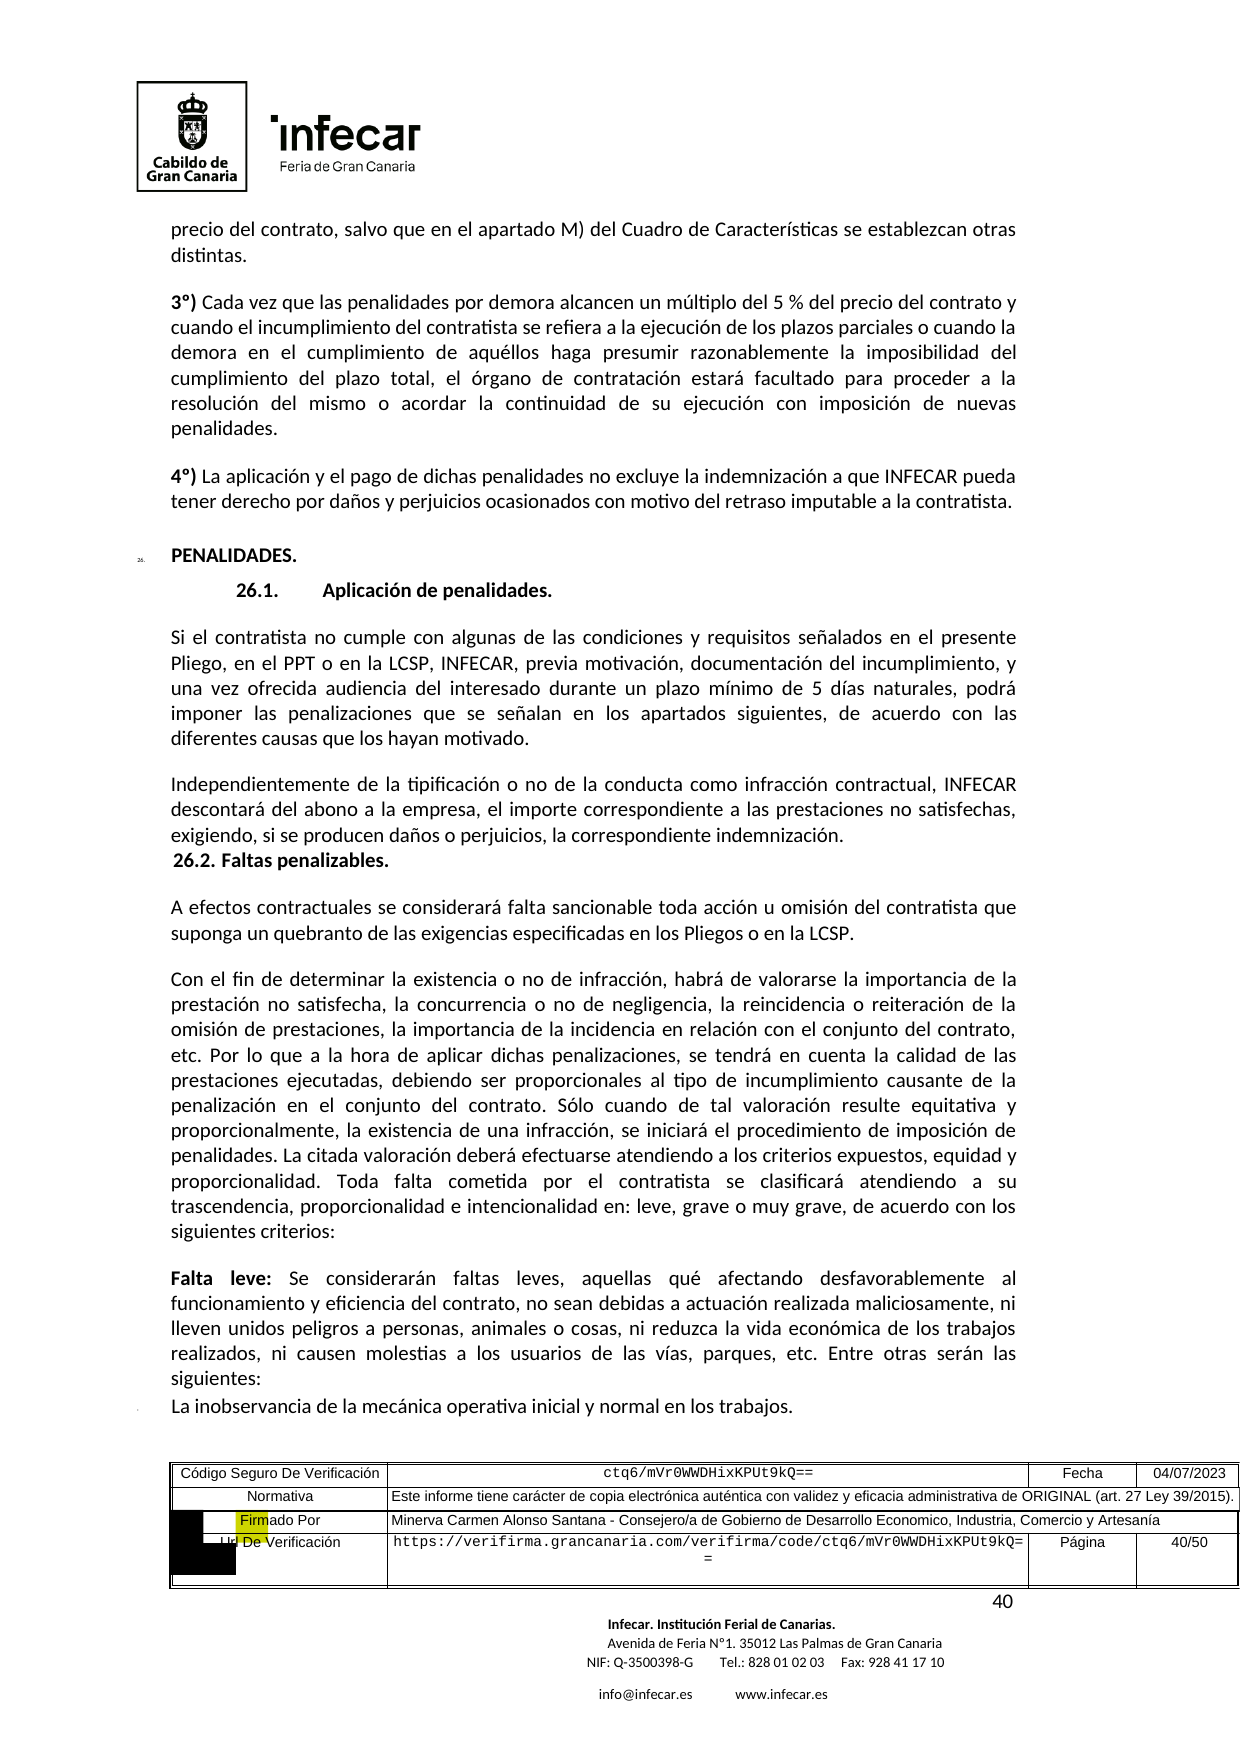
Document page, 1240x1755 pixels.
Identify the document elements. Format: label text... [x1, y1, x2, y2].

text Independientemente de la tipificación o no de la conducta como infracción contractual, INFECAR descontará del abono a la empresa, el importe correspondiente a las prestaciones no satisfechas, exigiendo, si se producen daños o perjuicios, la correspondiente indemnización. [171, 772, 1018, 847]
text 4º) La aplicación y el pago de dichas penalidades no excluye la indemnización a que INFECAR pueda tener derecho por daños y perjuicios ocasionados con motivo del retraso imputable a la contratista. [171, 463, 1018, 514]
text 26.2. Faltas penalizables. [169, 848, 504, 873]
text Si el contratista no cumple con algunas de las condiciones y requisitos señalados en el presente Pliego, en el PPT o en la LCSP, INFECAR, previa motivación, documentación del incumplimiento, y una vez ofrecida audiencia del interesado durante un plazo mínimo de 5 días naturales, podrá imponer las penalizaciones que se señalan en los apartados siguientes, de acuerdo con las diferentes causas que los hayan motivado. [171, 625, 1018, 751]
list PENALIDADES. [137, 542, 1019, 567]
text 26.1. Aplicación de penalidades. [171, 575, 1059, 603]
text Falta leve: Se considerarán faltas leves, aquellas qué afectando desfavorablemente al funcionamiento y eficiencia del contrato, no sean debidas a actuación realizada maliciosamente, ni lleven unidos peligros a personas, animales o cosas, ni reduzca la vida económica de los trabajos realizados, ni causen molestias a los usuarios de las vías, parques, etc. Entre otras serán las siguientes: [171, 1265, 1018, 1391]
text Con el fin de determinar la existencia o no de infracción, habrá de valorarse la importancia de la prestación no satisfecha, la concurrencia o no de negligencia, la reincidencia o reiteración de la omisión de prestaciones, la importancia de la incidencia en relación con el conjunto del contrato, etc. Por lo que a la hora de aplicar dichas penalizaciones, se tendrá en cuenta la calidad de las prestaciones ejecutadas, debiendo ser proporcionales al tipo de incumplimiento causante de la penalización en el conjunto del contrato. Sólo cuando de tal valoración resulte equitativa y proporcionalmente, la existencia de una infracción, se iniciará el procedimiento de imposición de penalidades. La citada valoración deberá efectuarse atendiendo a los criterios expuestos, equidad y proporcionalidad. Toda falta cometida por el contratista se clasificará atendiendo a su trascendencia, proporcionalidad e intencionalidad en: leve, grave o muy grave, de acuerdo con los siguientes criterios: [171, 966, 1018, 1244]
list La inobservancia de la mecánica operativa inicial y normal en los trabajos. [137, 1394, 1018, 1419]
text A efectos contractuales se considerará falta sancionable toda acción u omisión del contratista que suponga un quebranto de las exigencias especificadas en los Pliegos o en la LCSP. [171, 895, 1018, 945]
text precio del contrato, salvo que en el apartado M) del Cuadro de Características se establezcan otras distintas. [171, 217, 1018, 267]
text 3º) Cada vez que las penalidades por demora alcancen un múltiplo del 5 % del precio del contrato y cuando el incumplimiento del contratista se refiera a la ejecución de los plazos parciales o cuando la demora en el cumplimiento de aquéllos haga presumir razonablemente la imposibilidad del cumplimiento del plazo total, el órgano de contratación estará facultado para proceder a la resolución del mismo o acordar la continuidad de su ejecución con imposición de nuevas penalidades. [171, 289, 1018, 441]
